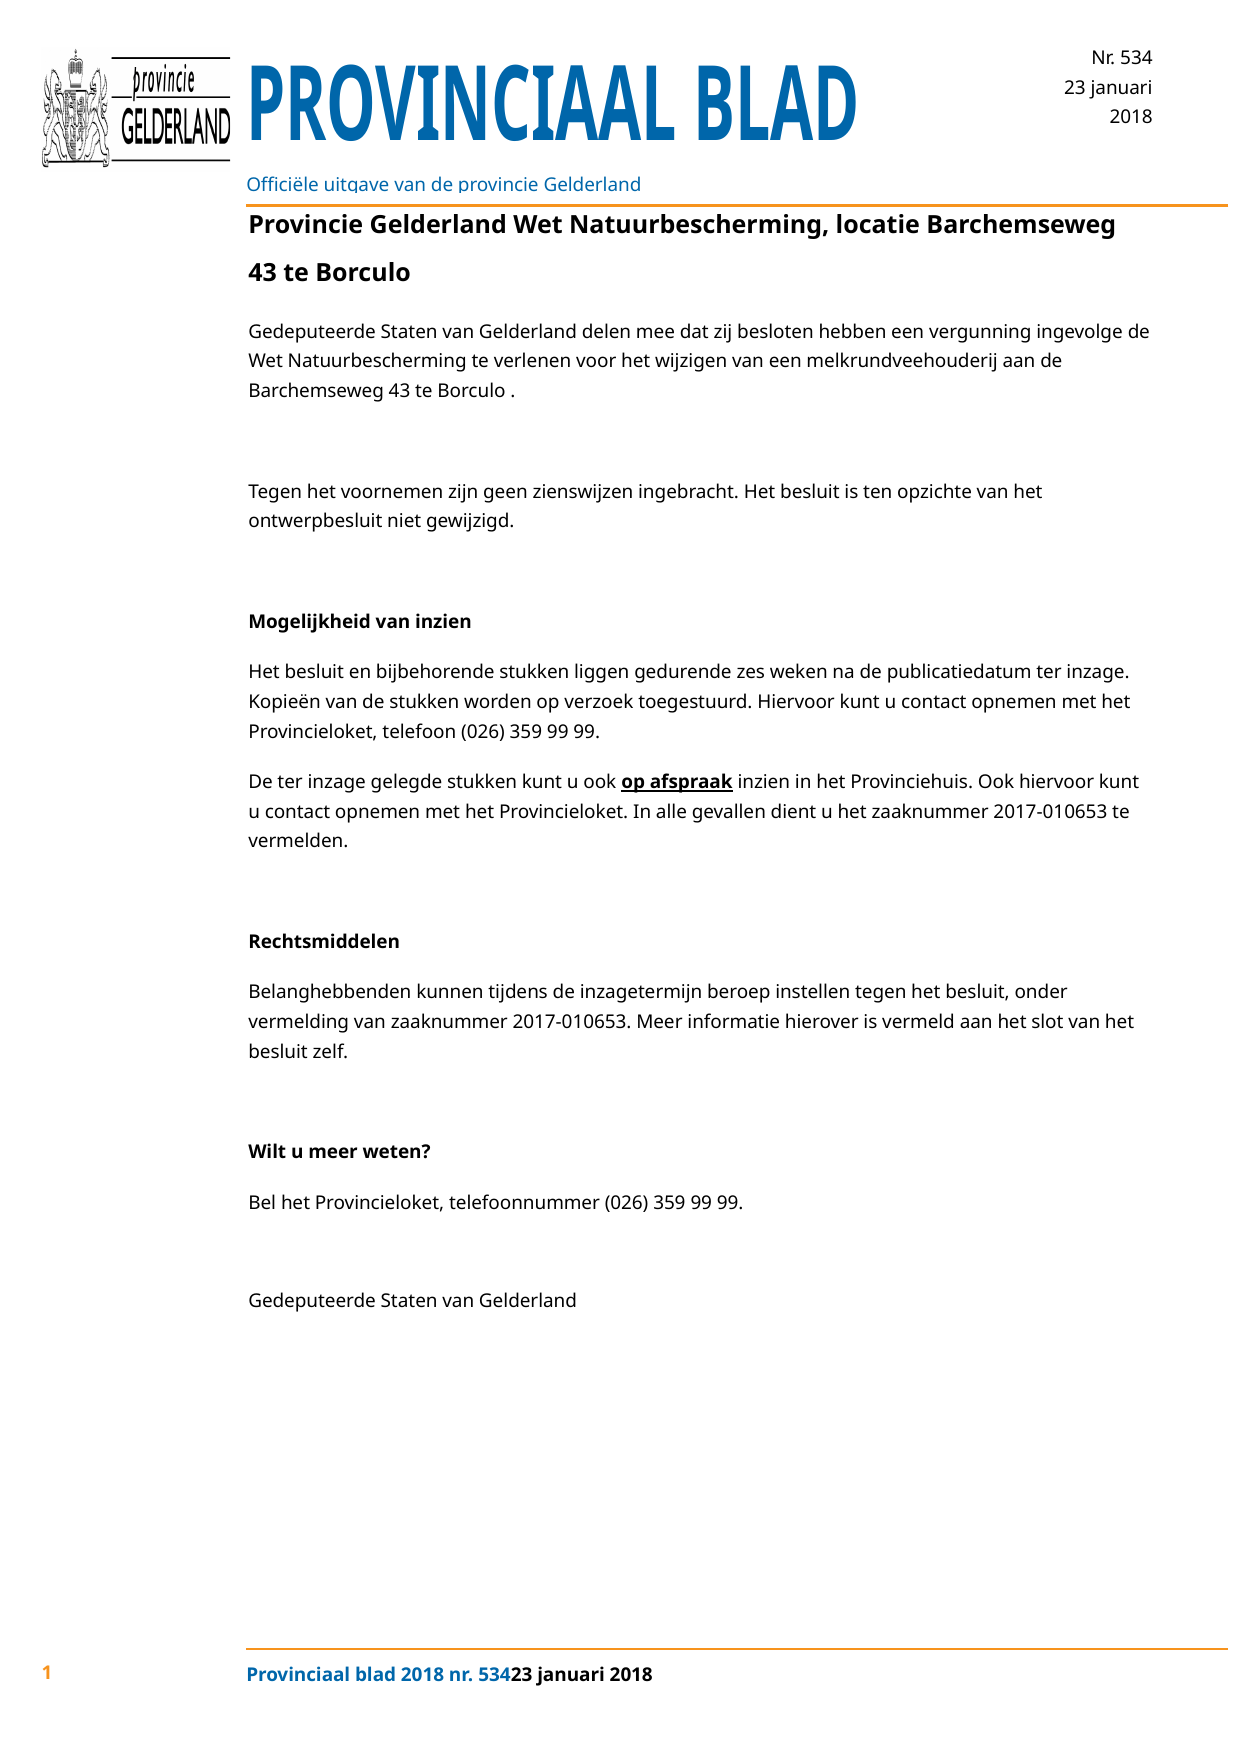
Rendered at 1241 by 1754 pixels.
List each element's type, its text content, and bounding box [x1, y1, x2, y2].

text Bel het Provincieloket, telefoonnummer (026) 359 99 99. [248, 1189, 1152, 1215]
text Gedeputeerde Staten van Gelderland [248, 1287, 1152, 1313]
text Gedeputeerde Staten van Gelderland delen mee dat zij besloten hebben een vergunning ingevolge de Wet Natuurbescherming te verlenen voor het wijzigen van een melkrundveehouderij aan de Barchemseweg 43 te Borculo . [248, 318, 1152, 403]
text Provincie Gelderland Wet Natuurbescherming, locatie Barchemseweg 43 te Borculo [248, 207, 1152, 288]
text De ter inzage gelegde stukken kunt u ook op afspraak inzien in het Provinciehuis. Ook hiervoor kunt u contact opnemen met het Provincieloket. In alle gevallen dient u het zaaknummer 2017-010653 te vermelden. [248, 768, 1152, 853]
picture [41, 47, 231, 172]
text Mogelijkheid van inzien [248, 608, 1152, 634]
text Rechtsmiddelen [248, 928, 1152, 954]
text Belanghebbenden kunnen tijdens de inzagetermijn beroep instellen tegen het besluit, onder vermelding van zaaknummer 2017-010653. Meer informatie hierover is vermeld aan het slot van het besluit zelf. [248, 979, 1152, 1064]
text Wilt u meer weten? [248, 1139, 1152, 1164]
text Het besluit en bijbehorende stukken liggen gedurende zes weken na de publicatiedatum ter inzage. Kopieën van de stukken worden op verzoek toegestuurd. Hiervoor kunt u contact opnemen met het Provincieloket, telefoon (026) 359 99 99. [248, 659, 1152, 744]
text Tegen het voornemen zijn geen zienswijzen ingebracht. Het besluit is ten opzichte van het ontwerpbesluit niet gewijzigd. [248, 478, 1152, 533]
